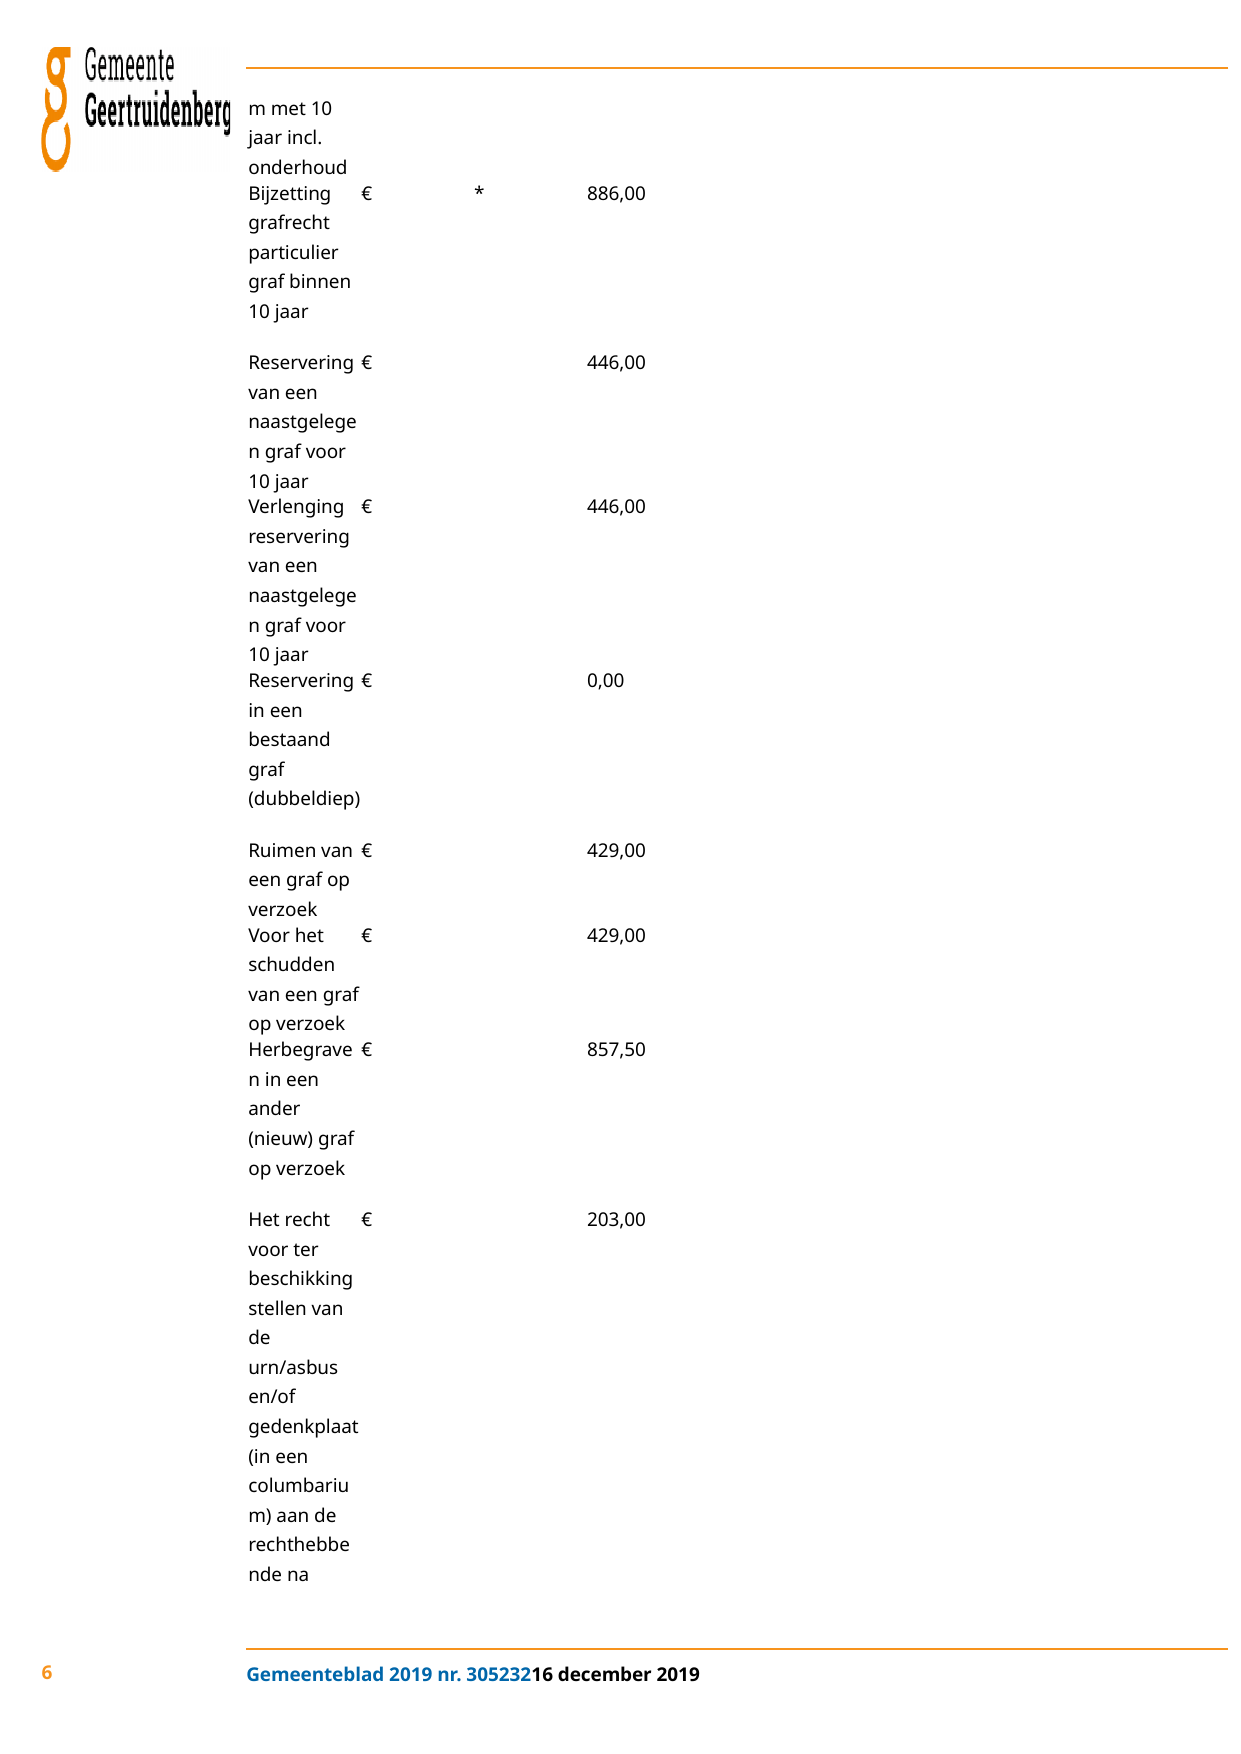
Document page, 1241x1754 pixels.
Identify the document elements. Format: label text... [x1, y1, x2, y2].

table_cell [474, 1206, 587, 1587]
table_cell [474, 811, 587, 837]
table_cell 0,00 [587, 667, 700, 811]
table_cell * [474, 180, 587, 324]
table_cell m met 10 jaar incl. onderhoud [248, 95, 361, 180]
table_cell [474, 1180, 587, 1206]
table_cell [474, 494, 587, 667]
table_cell € [361, 494, 474, 667]
table_cell [587, 95, 700, 180]
table_cell Herbegraven in een ander (nieuw) graf op verzoek [248, 1036, 361, 1180]
table_cell Het recht voor ter beschikking stellen van de urn/asbus en/of gedenkplaat (in een columbarium) aan de rechthebbende na [248, 1206, 361, 1587]
table_cell [361, 811, 474, 837]
table_cell Verlenging reservering van een naastgelegen graf voor 10 jaar [248, 494, 361, 667]
table_cell [361, 324, 474, 349]
table_cell [474, 350, 587, 493]
table_cell 446,00 [587, 350, 700, 493]
table_cell € [361, 1206, 474, 1587]
table_cell [474, 95, 587, 180]
table_cell € [361, 180, 474, 324]
table_cell 429,00 [587, 837, 700, 922]
table_cell € [361, 922, 474, 1036]
table_cell [474, 922, 587, 1036]
table_cell 446,00 [587, 494, 700, 667]
table_cell 857,50 [587, 1036, 700, 1180]
table_cell [474, 324, 587, 349]
table_cell Ruimen van een graf op verzoek [248, 837, 361, 922]
table_cell 886,00 [587, 180, 700, 324]
table_cell [587, 1180, 700, 1206]
table_cell € [361, 837, 474, 922]
table_cell [248, 324, 361, 349]
table_cell € [361, 1036, 474, 1180]
table_cell Bijzetting grafrecht particulier graf binnen 10 jaar [248, 180, 361, 324]
table_cell 203,00 [587, 1206, 700, 1587]
table_cell [474, 667, 587, 811]
table_cell [361, 1180, 474, 1206]
table_cell € [361, 667, 474, 811]
table_cell [361, 95, 474, 180]
table_cell Reservering in een bestaand graf (dubbeldiep) [248, 667, 361, 811]
table_cell [587, 811, 700, 837]
table_cell [248, 1180, 361, 1206]
table_cell 429,00 [587, 922, 700, 1036]
table_cell Voor het schudden van een graf op verzoek [248, 922, 361, 1036]
table_cell [587, 324, 700, 349]
picture [41, 47, 231, 172]
table_cell [474, 837, 587, 922]
table_cell [248, 811, 361, 837]
table_cell Reservering van een naastgelegen graf voor 10 jaar [248, 350, 361, 493]
table_cell € [361, 350, 474, 493]
table_cell [474, 1036, 587, 1180]
